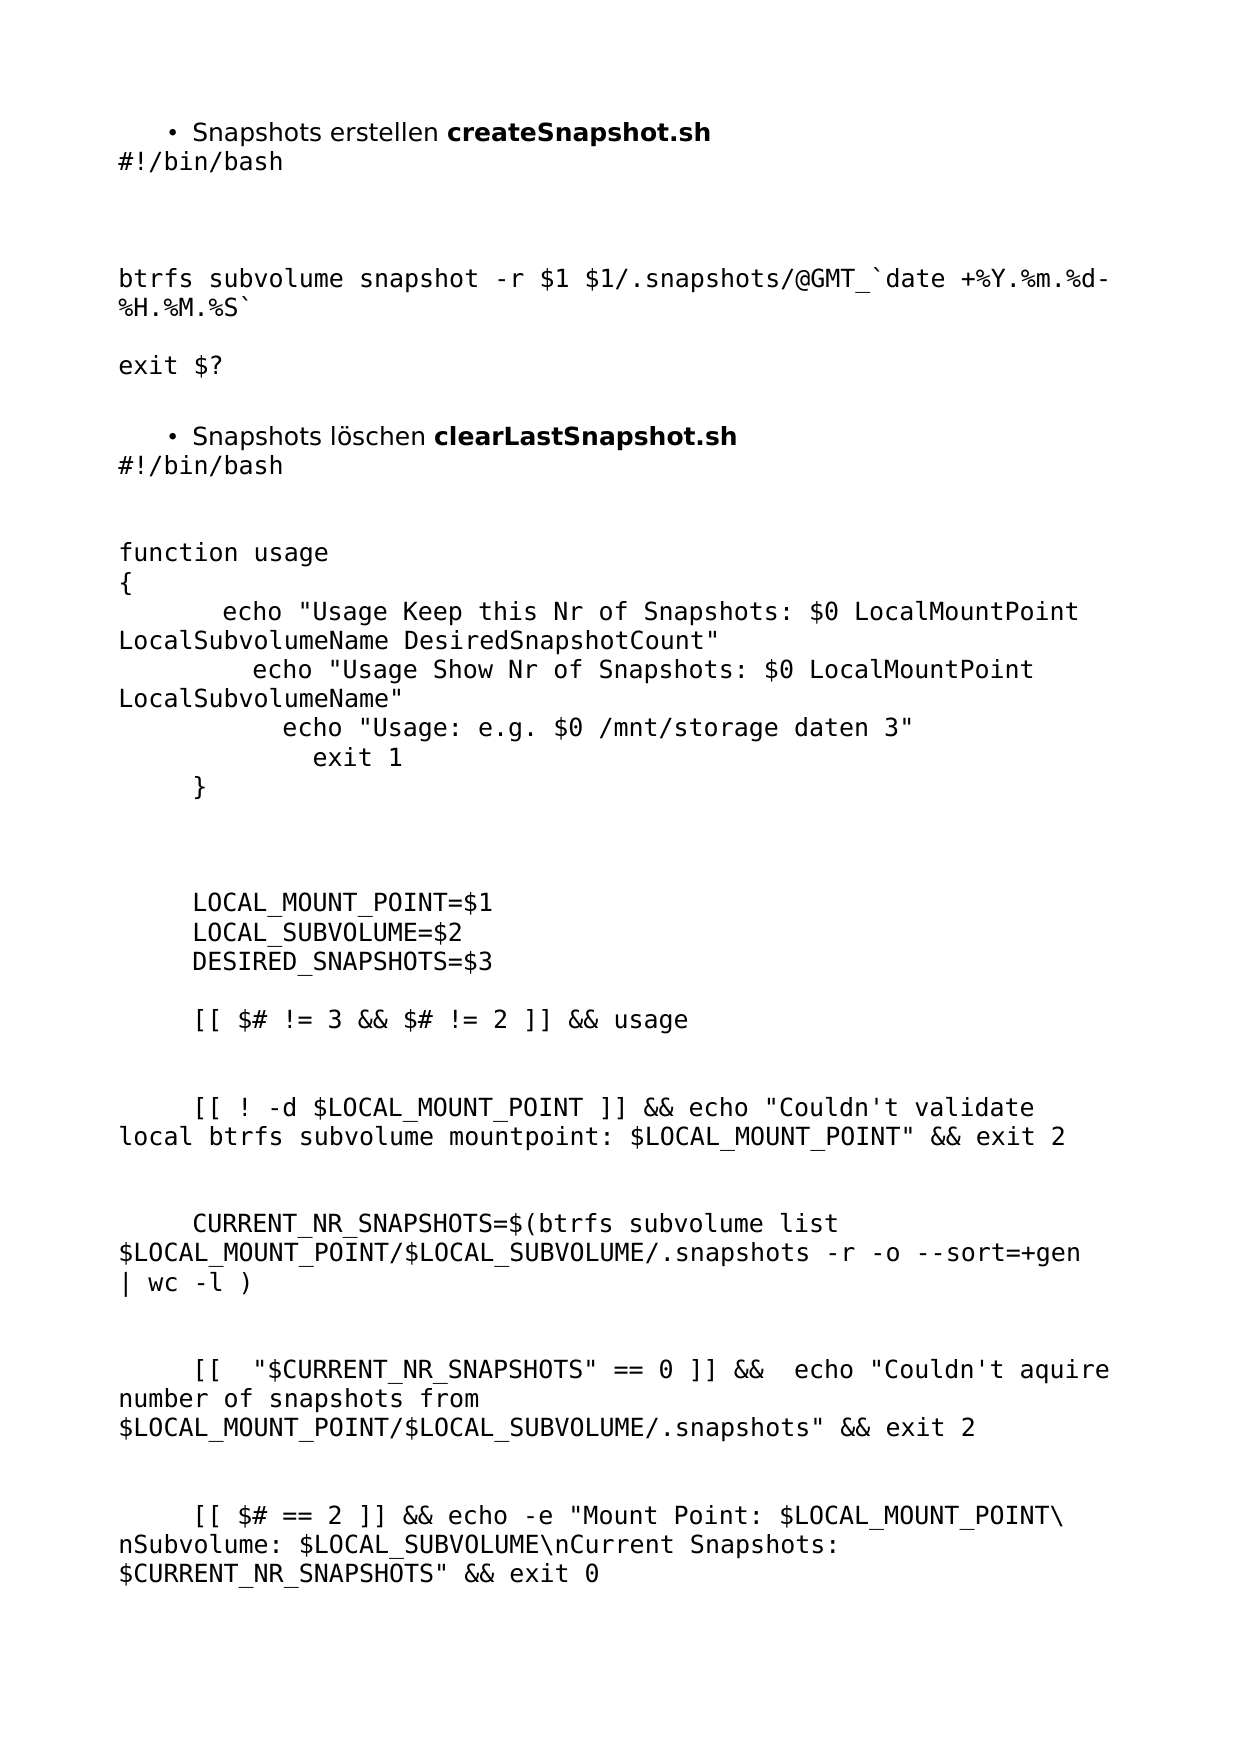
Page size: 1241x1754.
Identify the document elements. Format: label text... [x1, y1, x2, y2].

text #!/bin/bash btrfs subvolume snapshot -r $1 $1/.snapshots/@GMT_`date +%Y.%m.%d-%H.%M.%S` exit $? [118, 147, 1122, 381]
list Snapshots erstellen createSnapshot.sh [177, 118, 1122, 147]
text #!/bin/bash function usage { echo "Usage Keep this Nr of Snapshots: $0 LocalMountPoint LocalSubvolumeName DesiredSnapshotCount" echo "Usage Show Nr of Snapshots: $0 LocalMountPoint LocalSubvolumeName" echo "Usage: e.g. $0 /mnt/storage daten 3" exit 1 } LOCAL_MOUNT_POINT=$1 LOCAL_SUBVOLUME=$2 DESIRED_SNAPSHOTS=$3 [[ $# != 3 && $# != 2 ]] && usage [[ ! -d $LOCAL_MOUNT_POINT ]] && echo "Couldn't validate local btrfs subvolume mountpoint: $LOCAL_MOUNT_POINT" && exit 2 CURRENT_NR_SNAPSHOTS=$(btrfs subvolume list $LOCAL_MOUNT_POINT/$LOCAL_SUBVOLUME/.snapshots -r -o --sort=+gen | wc -l ) [[ "$CURRENT_NR_SNAPSHOTS" == 0 ]] && echo "Couldn't aquire number of snapshots from $LOCAL_MOUNT_POINT/$LOCAL_SUBVOLUME/.snapshots" && exit 2 [[ $# == 2 ]] && echo -e "Mount Point: $LOCAL_MOUNT_POINT\nSubvolume: $LOCAL_SUBVOLUME\nCurrent Snapshots: $CURRENT_NR_SNAPSHOTS" && exit 0 [118, 451, 1122, 1618]
list Snapshots löschen clearLastSnapshot.sh [177, 422, 1122, 451]
